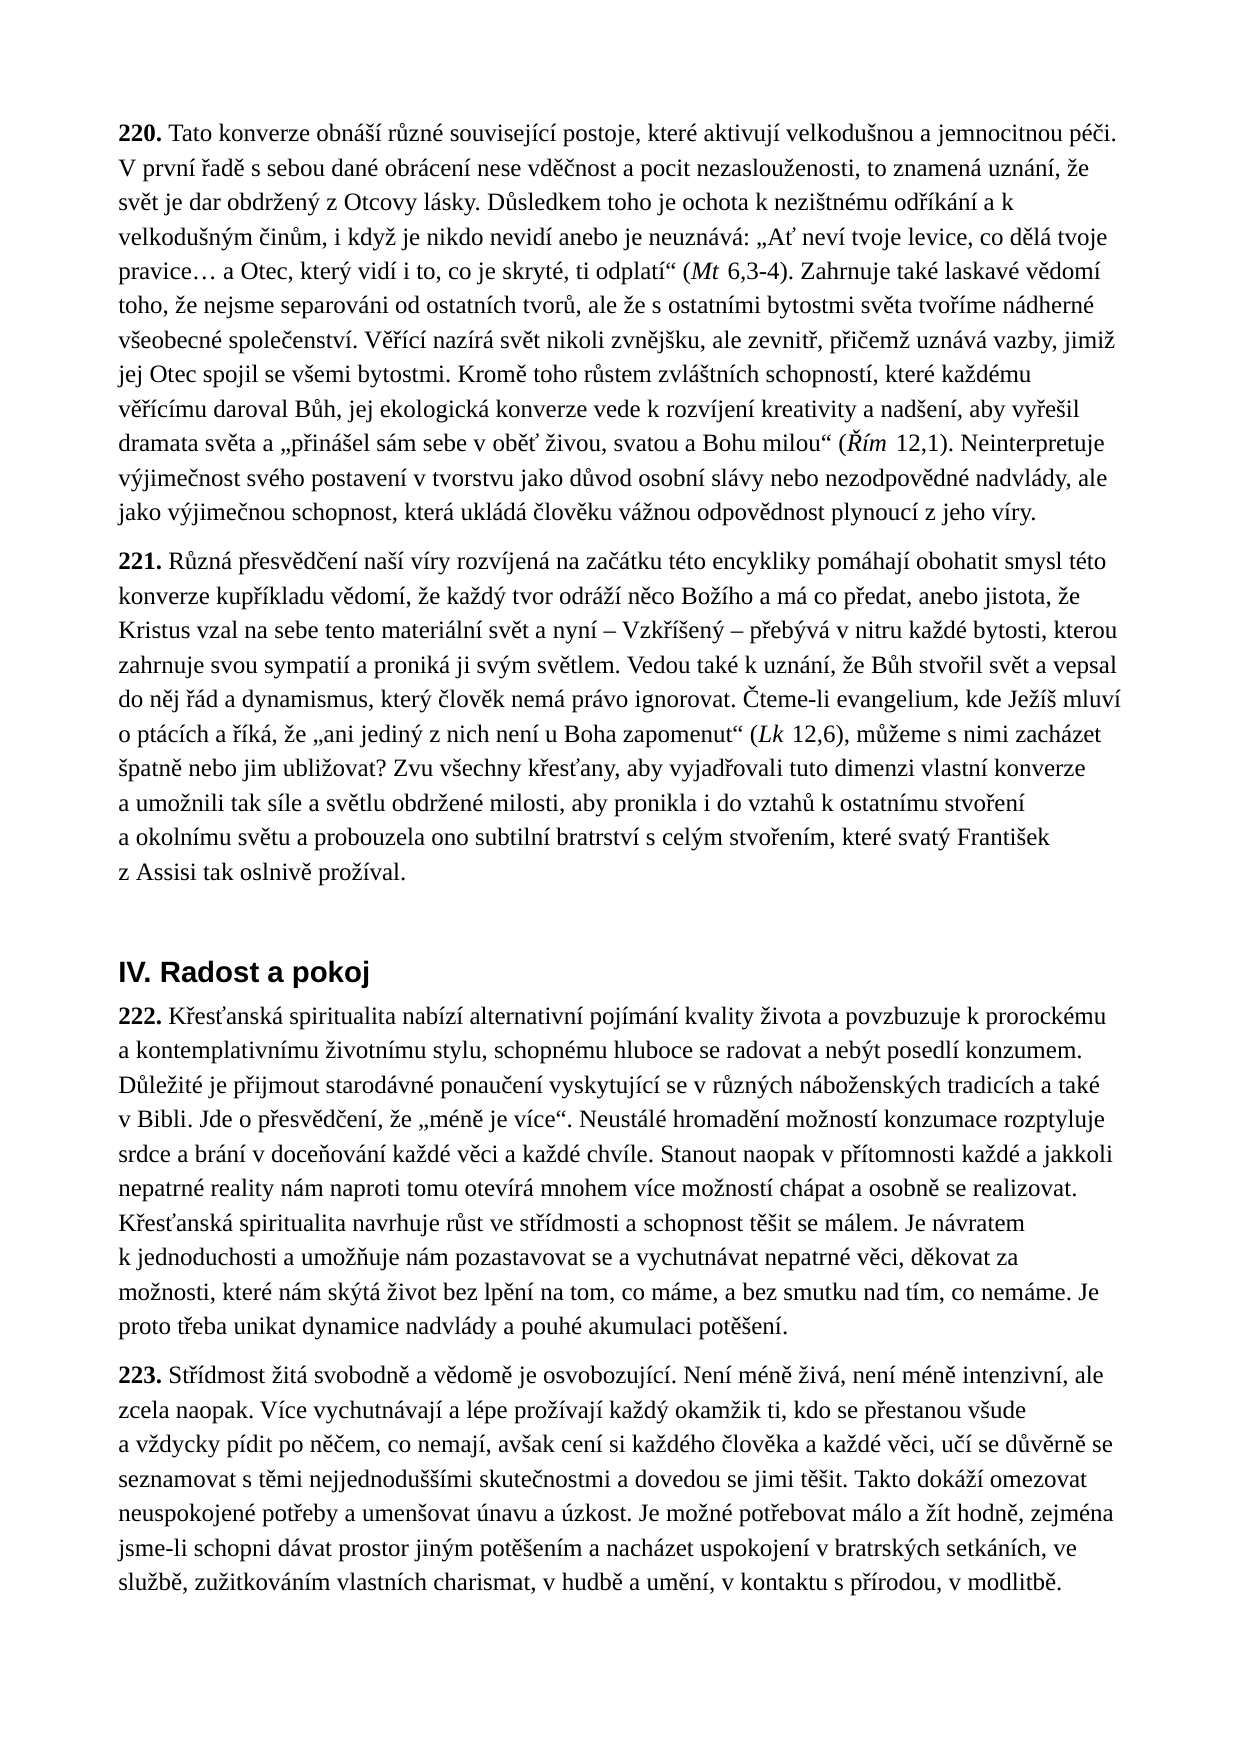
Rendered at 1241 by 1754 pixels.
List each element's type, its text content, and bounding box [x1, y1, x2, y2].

text 220. Tato konverze obnáší různé související postoje, které aktivují velkodušnou a jemnocitnou péči. V první řadě s sebou dané obrácení nese vděčnost a pocit nezaslouženosti, to znamená uznání, že svět je dar obdržený z Otcovy lásky. Důsledkem toho je ochota k nezištnému odříkání a k velkodušným činům, i když je nikdo nevidí anebo je neuznává: „Ať neví tvoje levice, co dělá tvoje pravice… a Otec, který vidí i to, co je skryté, ti odplatí“ (Mt 6,3-4). Zahrnuje také laskavé vědomí toho, že nejsme separováni od ostatních tvorů, ale že s ostatními bytostmi světa tvoříme nádherné všeobecné společenství. Věřící nazírá svět nikoli zvnějšku, ale zevnitř, přičemž uznává vazby, jimiž jej Otec spojil se všemi bytostmi. Kromě toho růstem zvláštních schopností, které každému věřícímu daroval Bůh, jej ekologická konverze vede k rozvíjení kreativity a nadšení, aby vyřešil dramata světa a „přinášel sám sebe v oběť živou, svatou a Bohu milou“ (Řím 12,1). Neinterpretuje výjimečnost svého postavení v tvorstvu jako důvod osobní slávy nebo nezodpovědné nadvlády, ale jako výjimečnou schopnost, která ukládá člověku vážnou odpovědnost plynoucí z jeho víry. [118, 118, 1122, 526]
text 221. Různá přesvědčení naší víry rozvíjená na začátku této encykliky pomáhají obohatit smysl této konverze kupříkladu vědomí, že každý tvor odráží něco Božího a má co předat, anebo jistota, že Kristus vzal na sebe tento materiální svět a nyní – Vzkříšený – přebývá v nitru každé bytosti, kterou zahrnuje svou sympatií a proniká ji svým světlem. Vedou také k uznání, že Bůh stvořil svět a vepsal do něj řád a dynamismus, který člověk nemá právo ignorovat. Čteme-li evangelium, kde Ježíš mluví o ptácích a říká, že „ani jediný z nich není u Boha zapomenut“ (Lk 12,6), můžeme s nimi zacházet špatně nebo jim ubližovat? Zvu všechny křesťany, aby vyjadřovali tuto dimenzi vlastní konverze a umožnili tak síle a světlu obdržené milosti, aby pronikla i do vztahů k ostatnímu stvoření a okolnímu světu a probouzela ono subtilní bratrství s celým stvořením, které svatý František z Assisi tak oslnivě prožíval. [118, 546, 1122, 920]
subtitle IV. Radost a pokoj [118, 955, 1122, 989]
text 223. Střídmost žitá svobodně a vědomě je osvobozující. Není méně živá, není méně intenzivní, ale zcela naopak. Více vychutnávají a lépe prožívají každý okamžik ti, kdo se přestanou všude a vždycky pídit po něčem, co nemají, avšak cení si každého člověka a každé věci, učí se důvěrně se seznamovat s těmi nejjednoduššími skutečnostmi a dovedou se jimi těšit. Takto dokáží omezovat neuspokojené potřeby a umenšovat únavu a úzkost. Je možné potřebovat málo a žít hodně, zejména jsme-li schopni dávat prostor jiným potěšením a nacházet uspokojení v bratrských setkáních, ve službě, zužitkováním vlastních charismat, v hudbě a umění, v kontaktu s přírodou, v modlitbě. [118, 1361, 1122, 1596]
text 222. Křesťanská spiritualita nabízí alternativní pojímání kvality života a povzbuzuje k prorockému a kontemplativnímu životnímu stylu, schopnému hluboce se radovat a nebýt posedlí konzumem. Důležité je přijmout starodávné ponaučení vyskytující se v různých náboženských tradicích a také v Bibli. Jde o přesvědčení, že „méně je více“. Neustálé hromadění možností konzumace rozptyluje srdce a brání v doceňování každé věci a každé chvíle. Stanout naopak v přítomnosti každé a jakkoli nepatrné reality nám naproti tomu otevírá mnohem více možností chápat a osobně se realizovat. Křesťanská spiritualita navrhuje růst ve střídmosti a schopnost těšit se málem. Je návratem k jednoduchosti a umožňuje nám pozastavovat se a vychutnávat nepatrné věci, děkovat za možnosti, které nám skýtá život bez lpění na tom, co máme, a bez smutku nad tím, co nemáme. Je proto třeba unikat dynamice nadvlády a pouhé akumulaci potěšení. [118, 1001, 1122, 1340]
